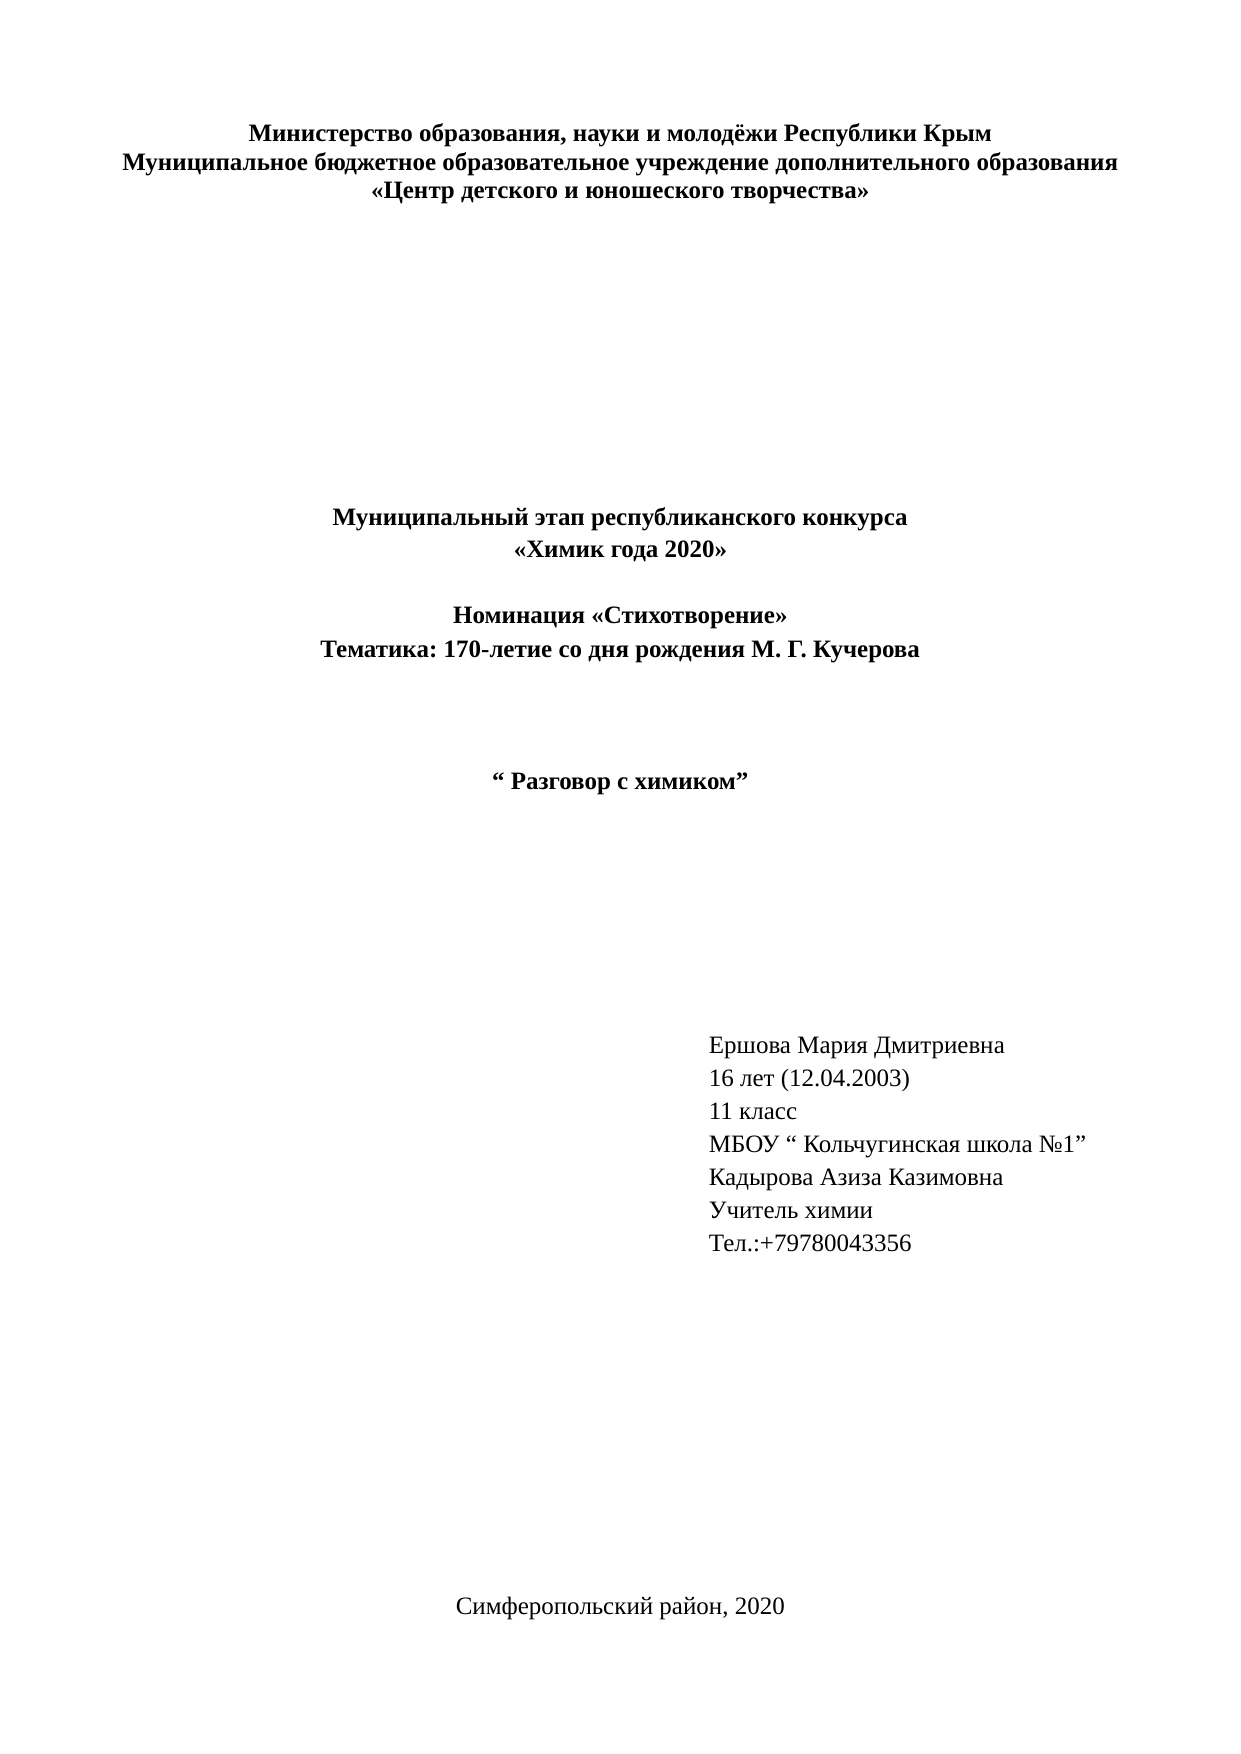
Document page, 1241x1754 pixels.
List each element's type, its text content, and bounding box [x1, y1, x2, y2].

text Тематика: 170-летие со дня рождения М. Г. Кучерова [118, 634, 1122, 662]
text 16 лет (12.04.2003) [118, 1063, 1122, 1092]
text Номинация «Стихотворение» [118, 601, 1122, 629]
text Учитель химии [118, 1195, 1122, 1224]
text Ершова Мария Дмитриевна [118, 1030, 1122, 1059]
text “ Разговор с химиком” [118, 766, 1122, 794]
text Кадырова Азиза Казимовна [118, 1162, 1122, 1191]
text Муниципальный этап республиканского конкурса [118, 502, 1122, 530]
text МБОУ “ Кольчугинская школа №1” [118, 1129, 1122, 1158]
text Тел.:+79780043356 [118, 1228, 1122, 1257]
text «Центр детского и юношеского творчества» [118, 176, 1122, 204]
text Министерство образования, науки и молодёжи Республики Крым [118, 118, 1122, 147]
text 11 класс [118, 1096, 1122, 1125]
text Муниципальное бюджетное образовательное учреждение дополнительного образования [118, 147, 1122, 176]
text Симферопольский район, 2020 [118, 1591, 1122, 1620]
text «Химик года 2020» [118, 534, 1122, 563]
